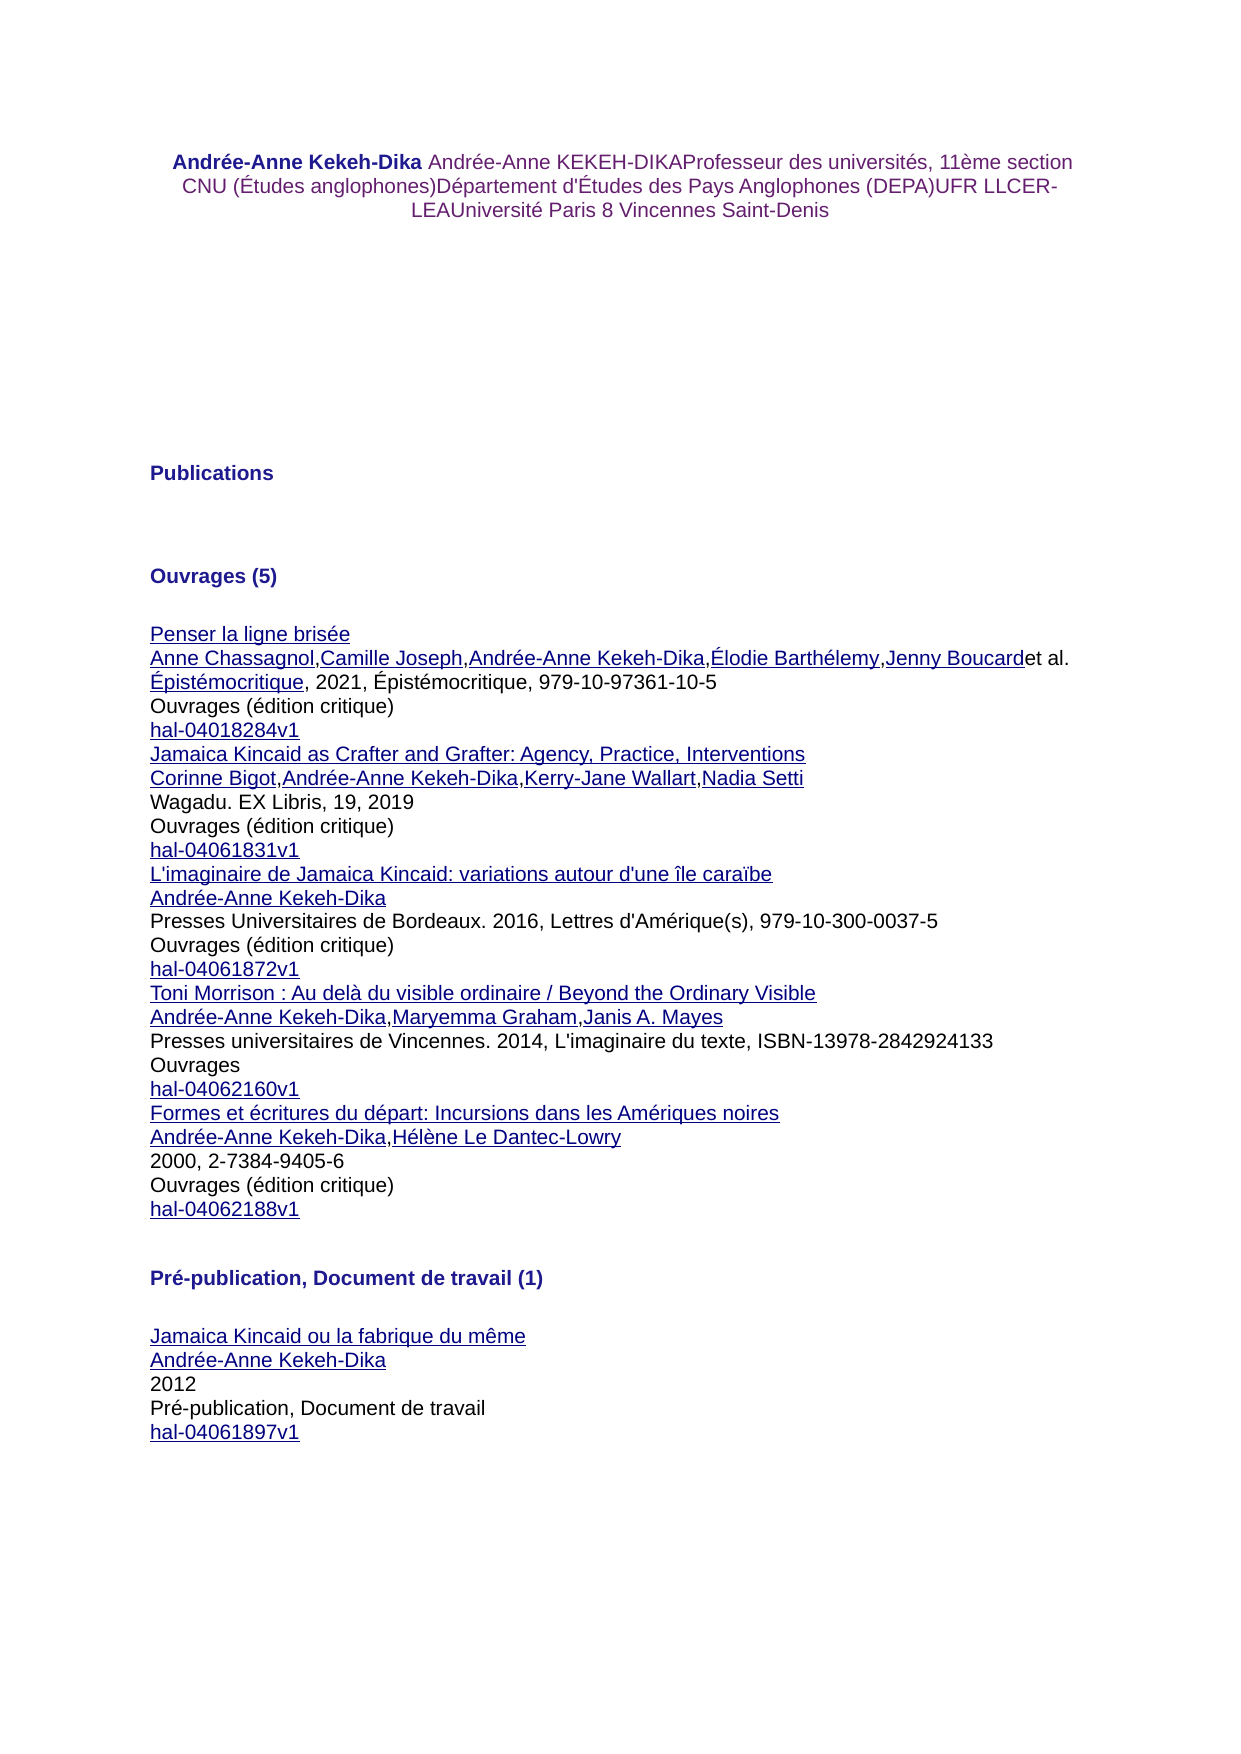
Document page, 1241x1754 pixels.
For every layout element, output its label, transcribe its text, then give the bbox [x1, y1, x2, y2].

table_cell Jamaica Kincaid as Crafter and Grafter: Agency, Practice, Interventions Corinne Bigot,Andrée-Anne Kekeh-Dika,Kerry-Jane Wallart,Nadia Setti Wagadu. EX Libris, 19, 2019 Ouvrages (édition critique) hal-04061831v1 [150, 742, 1090, 861]
subtitle Pré-publication, Document de travail (1) [150, 1266, 1090, 1289]
subtitle Andrée-Anne Kekeh-Dika Andrée-Anne KEKEH-DIKAProfesseur des universités, 11ème section CNU (Études anglophones)Département d'Études des Pays Anglophones (DEPA)UFR LLCER-LEAUniversité Paris 8 Vincennes Saint-Denis [150, 150, 1090, 222]
table_cell Formes et écritures du départ: Incursions dans les Amériques noires Andrée-Anne Kekeh-Dika,Hélène Le Dantec-Lowry 2000, 2-7384-9405-6 Ouvrages (édition critique) hal-04062188v1 [150, 1101, 1090, 1221]
table_header Jamaica Kincaid ou la fabrique du même Andrée-Anne Kekeh-Dika 2012 Pré-publication, Document de travail hal-04061897v1 [150, 1324, 1090, 1444]
subtitle Publications [150, 460, 1090, 484]
subtitle Ouvrages (5) [150, 563, 1090, 587]
table_cell Toni Morrison : Au delà du visible ordinaire / Beyond the Ordinary Visible Andrée-Anne Kekeh-Dika,Maryemma Graham,Janis A. Mayes Presses universitaires de Vincennes. 2014, L'imaginaire du texte, ISBN-13978-2842924133 Ouvrages hal-04062160v1 [150, 981, 1090, 1101]
table_cell L'imaginaire de Jamaica Kincaid: variations autour d'une île caraïbe Andrée-Anne Kekeh-Dika Presses Universitaires de Bordeaux. 2016, Lettres d'Amérique(s), 979-10-300-0037-5 Ouvrages (édition critique) hal-04061872v1 [150, 861, 1090, 981]
table_header Penser la ligne brisée Anne Chassagnol,Camille Joseph,Andrée-Anne Kekeh-Dika,Élodie Barthélemy,Jenny Boucardet al. Épistémocritique, 2021, Épistémocritique, 979-10-97361-10-5 Ouvrages (édition critique) hal-04018284v1 [150, 622, 1090, 742]
